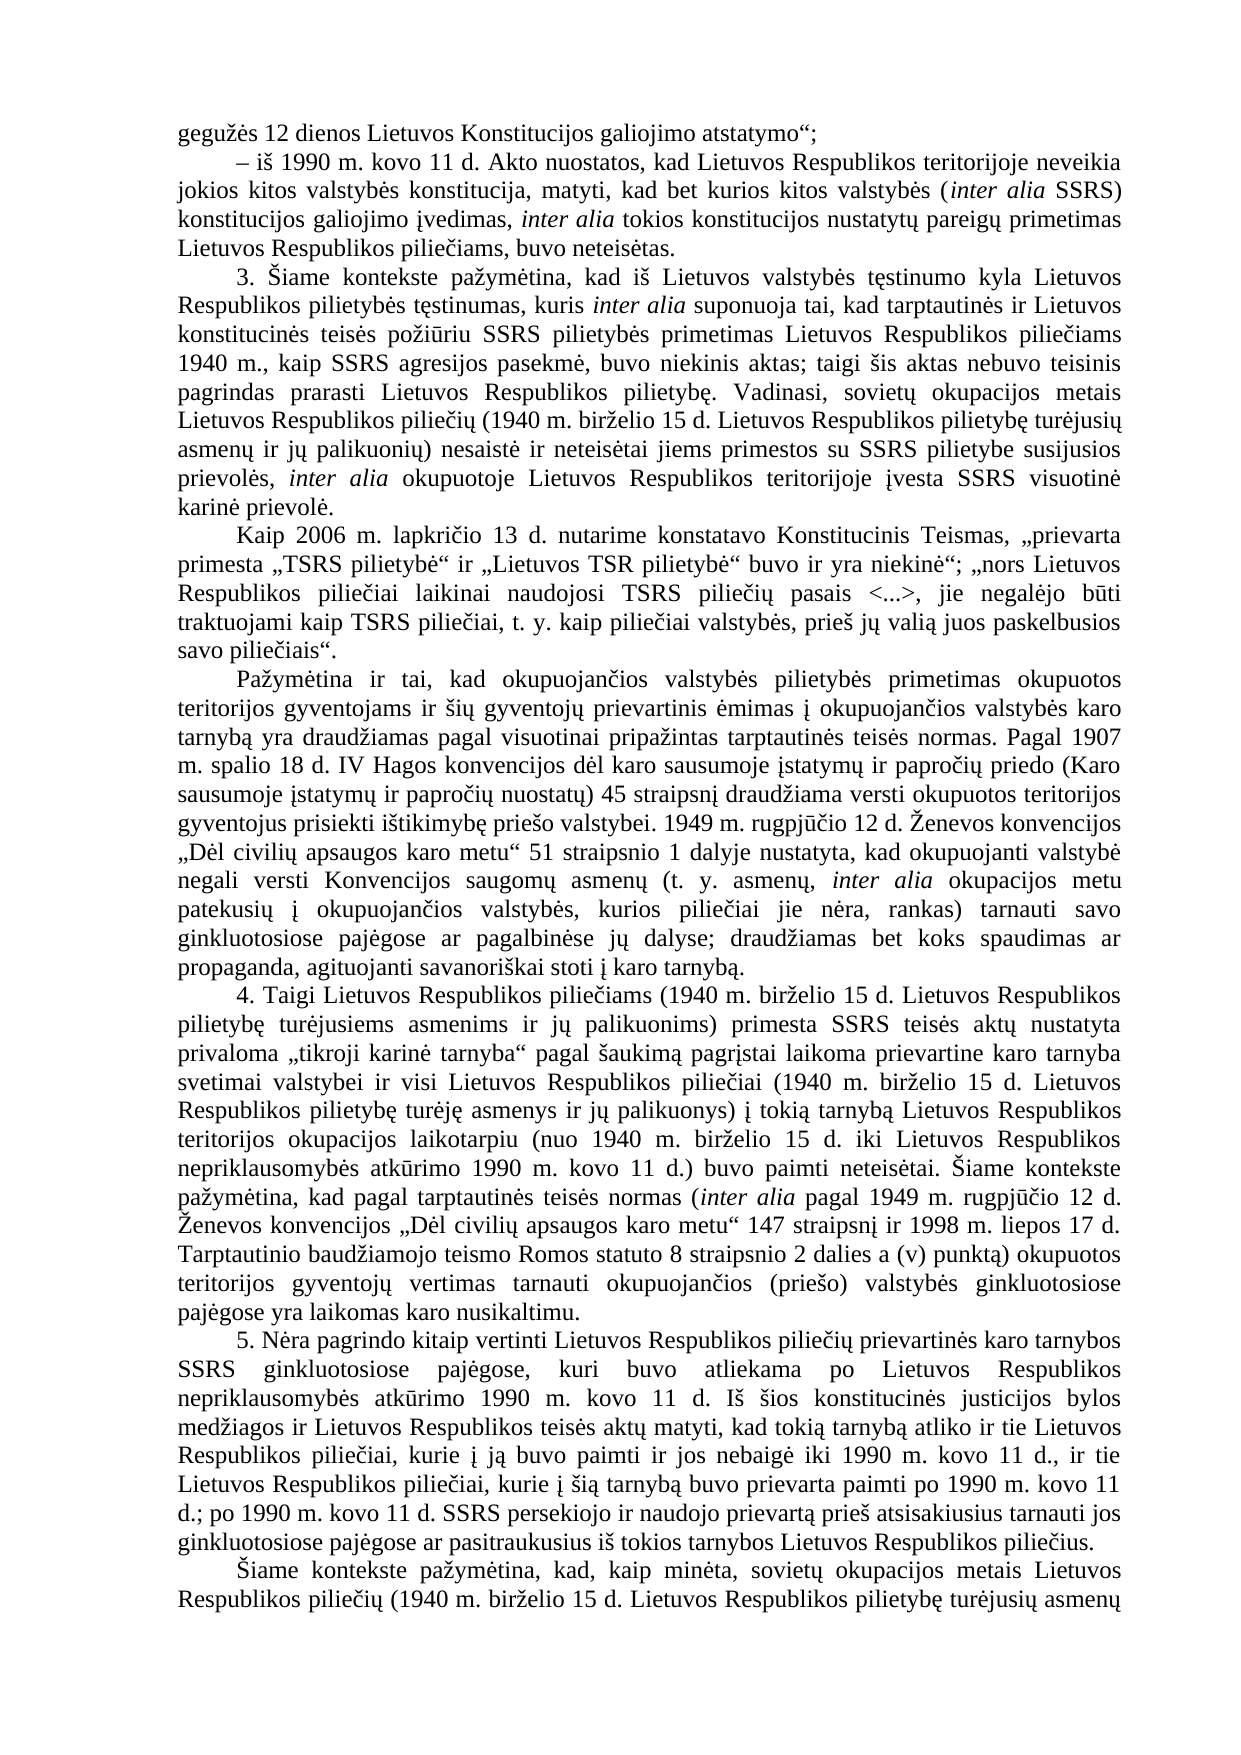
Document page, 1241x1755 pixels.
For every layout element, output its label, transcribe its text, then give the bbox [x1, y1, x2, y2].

text – iš 1990 m. kovo 11 d. Akto nuostatos, kad Lietuvos Respublikos teritorijoje neveikia jokios kitos valstybės konstitucija, matyti, kad bet kurios kitos valstybės (inter alia SSRS) konstitucijos galiojimo įvedimas, inter alia tokios konstitucijos nustatytų pareigų primetimas Lietuvos Respublikos piliečiams, buvo neteisėtas. [177, 147, 1122, 262]
text Pažymėtina ir tai, kad okupuojančios valstybės pilietybės primetimas okupuotos teritorijos gyventojams ir šių gyventojų prievartinis ėmimas į okupuojančios valstybės karo tarnybą yra draudžiamas pagal visuotinai pripažintas tarptautinės teisės normas. Pagal 1907 m. spalio 18 d. IV Hagos konvencijos dėl karo sausumoje įstatymų ir papročių priedo (Karo sausumoje įstatymų ir papročių nuostatų) 45 straipsnį draudžiama versti okupuotos teritorijos gyventojus prisiekti ištikimybę priešo valstybei. 1949 m. rugpjūčio 12 d. Ženevos konvencijos „Dėl civilių apsaugos karo metu“ 51 straipsnio 1 dalyje nustatyta, kad okupuojanti valstybė negali versti Konvencijos saugomų asmenų (t. y. asmenų, inter alia okupacijos metu patekusių į okupuojančios valstybės, kurios piliečiai jie nėra, rankas) tarnauti savo ginkluotosiose pajėgose ar pagalbinėse jų dalyse; draudžiamas bet koks spaudimas ar propaganda, agituojanti savanoriškai stoti į karo tarnybą. [177, 664, 1122, 981]
text Kaip 2006 m. lapkričio 13 d. nutarime konstatavo Konstitucinis Teismas, „prievarta primesta „TSRS pilietybė“ ir „Lietuvos TSR pilietybė“ buvo ir yra niekinė“; „nors Lietuvos Respublikos piliečiai laikinai naudojosi TSRS piliečių pasais <...>, jie negalėjo būti traktuojami kaip TSRS piliečiai, t. y. kaip piliečiai valstybės, prieš jų valią juos paskelbusios savo piliečiais“. [177, 521, 1122, 664]
text 5. Nėra pagrindo kitaip vertinti Lietuvos Respublikos piliečių prievartinės karo tarnybos SSRS ginkluotosiose pajėgose, kuri buvo atliekama po Lietuvos Respublikos nepriklausomybės atkūrimo 1990 m. kovo 11 d. Iš šios konstitucinės justicijos bylos medžiagos ir Lietuvos Respublikos teisės aktų matyti, kad tokią tarnybą atliko ir tie Lietuvos Respublikos piliečiai, kurie į ją buvo paimti ir jos nebaigė iki 1990 m. kovo 11 d., ir tie Lietuvos Respublikos piliečiai, kurie į šią tarnybą buvo prievarta paimti po 1990 m. kovo 11 d.; po 1990 m. kovo 11 d. SSRS persekiojo ir naudojo prievartą prieš atsisakiusius tarnauti jos ginkluotosiose pajėgose ar pasitraukusius iš tokios tarnybos Lietuvos Respublikos piliečius. [177, 1326, 1122, 1556]
text gegužės 12 dienos Lietuvos Konstitucijos galiojimo atstatymo“; [177, 118, 1122, 147]
text 4. Taigi Lietuvos Respublikos piliečiams (1940 m. birželio 15 d. Lietuvos Respublikos pilietybę turėjusiems asmenims ir jų palikuonims) primesta SSRS teisės aktų nustatyta privaloma „tikroji karinė tarnyba“ pagal šaukimą pagrįstai laikoma prievartine karo tarnyba svetimai valstybei ir visi Lietuvos Respublikos piliečiai (1940 m. birželio 15 d. Lietuvos Respublikos pilietybę turėję asmenys ir jų palikuonys) į tokią tarnybą Lietuvos Respublikos teritorijos okupacijos laikotarpiu (nuo 1940 m. birželio 15 d. iki Lietuvos Respublikos nepriklausomybės atkūrimo 1990 m. kovo 11 d.) buvo paimti neteisėtai. Šiame kontekste pažymėtina, kad pagal tarptautinės teisės normas (inter alia pagal 1949 m. rugpjūčio 12 d. Ženevos konvencijos „Dėl civilių apsaugos karo metu“ 147 straipsnį ir 1998 m. liepos 17 d. Tarptautinio baudžiamojo teismo Romos statuto 8 straipsnio 2 dalies a (v) punktą) okupuotos teritorijos gyventojų vertimas tarnauti okupuojančios (priešo) valstybės ginkluotosiose pajėgose yra laikomas karo nusikaltimu. [177, 981, 1122, 1326]
text 3. Šiame kontekste pažymėtina, kad iš Lietuvos valstybės tęstinumo kyla Lietuvos Respublikos pilietybės tęstinumas, kuris inter alia suponuoja tai, kad tarptautinės ir Lietuvos konstitucinės teisės požiūriu SSRS pilietybės primetimas Lietuvos Respublikos piliečiams 1940 m., kaip SSRS agresijos pasekmė, buvo niekinis aktas; taigi šis aktas nebuvo teisinis pagrindas prarasti Lietuvos Respublikos pilietybę. Vadinasi, sovietų okupacijos metais Lietuvos Respublikos piliečių (1940 m. birželio 15 d. Lietuvos Respublikos pilietybę turėjusių asmenų ir jų palikuonių) nesaistė ir neteisėtai jiems primestos su SSRS pilietybe susijusios prievolės, inter alia okupuotoje Lietuvos Respublikos teritorijoje įvesta SSRS visuotinė karinė prievolė. [177, 262, 1122, 521]
text Šiame kontekste pažymėtina, kad, kaip minėta, sovietų okupacijos metais Lietuvos Respublikos piliečių (1940 m. birželio 15 d. Lietuvos Respublikos pilietybę turėjusių asmenų [177, 1556, 1122, 1613]
